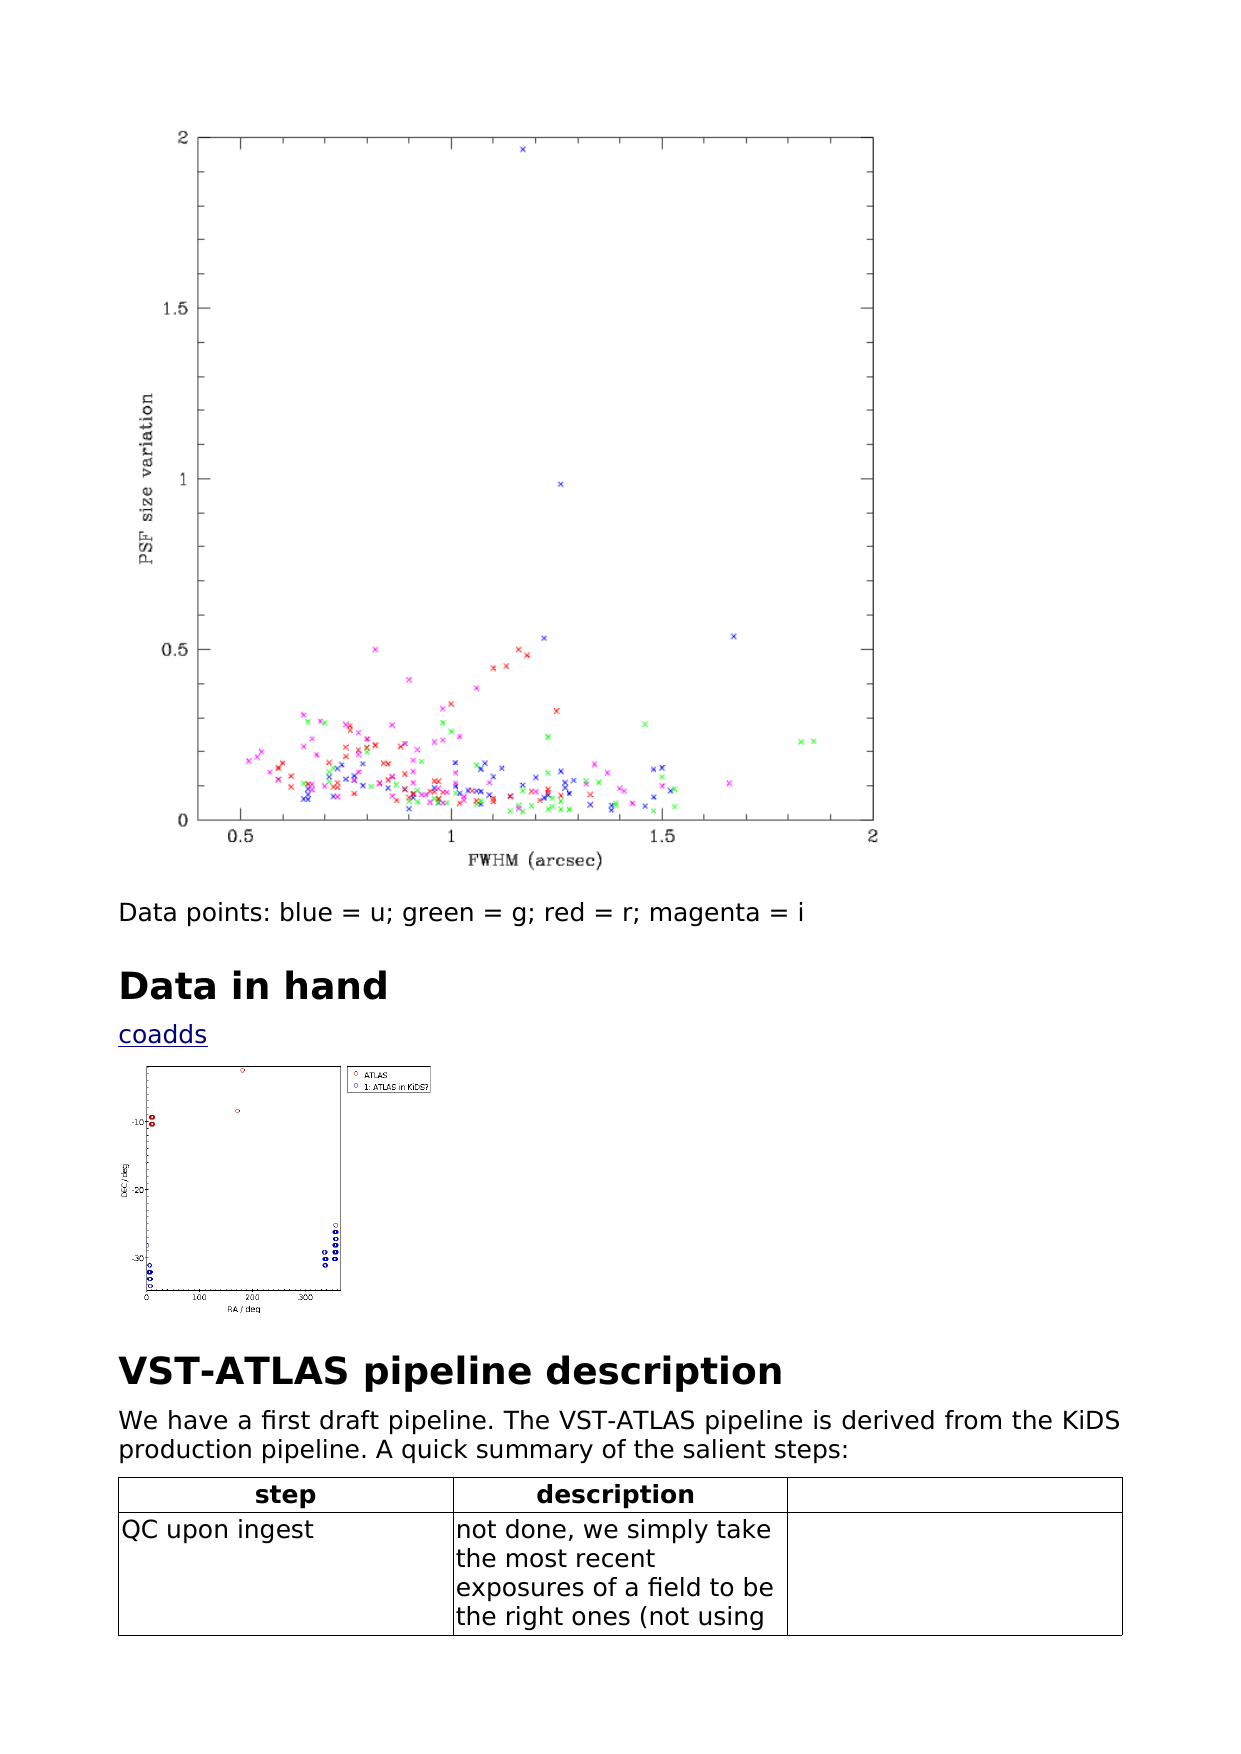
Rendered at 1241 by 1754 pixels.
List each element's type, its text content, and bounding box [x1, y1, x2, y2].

subtitle Data in hand [118, 964, 1122, 1008]
text Data points: blue = u; green = g; red = r; magenta = i [118, 898, 1122, 927]
table_cell [788, 1513, 1122, 1634]
picture [118, 1062, 431, 1313]
text coadds [118, 1021, 1122, 1050]
picture [118, 118, 900, 886]
table_header step [119, 1478, 453, 1512]
table_header description [454, 1478, 787, 1512]
text We have a first draft pipeline. The VST-ATLAS pipeline is derived from the KiDS production pipeline. A quick summary of the salient steps: [118, 1406, 1122, 1464]
table_cell not done, we simply take the most recent exposures of a field to be the right ones (not using [454, 1513, 787, 1634]
table_cell QC upon ingest [119, 1513, 453, 1634]
table_header [788, 1478, 1122, 1512]
subtitle VST-ATLAS pipeline description [118, 1350, 1122, 1393]
